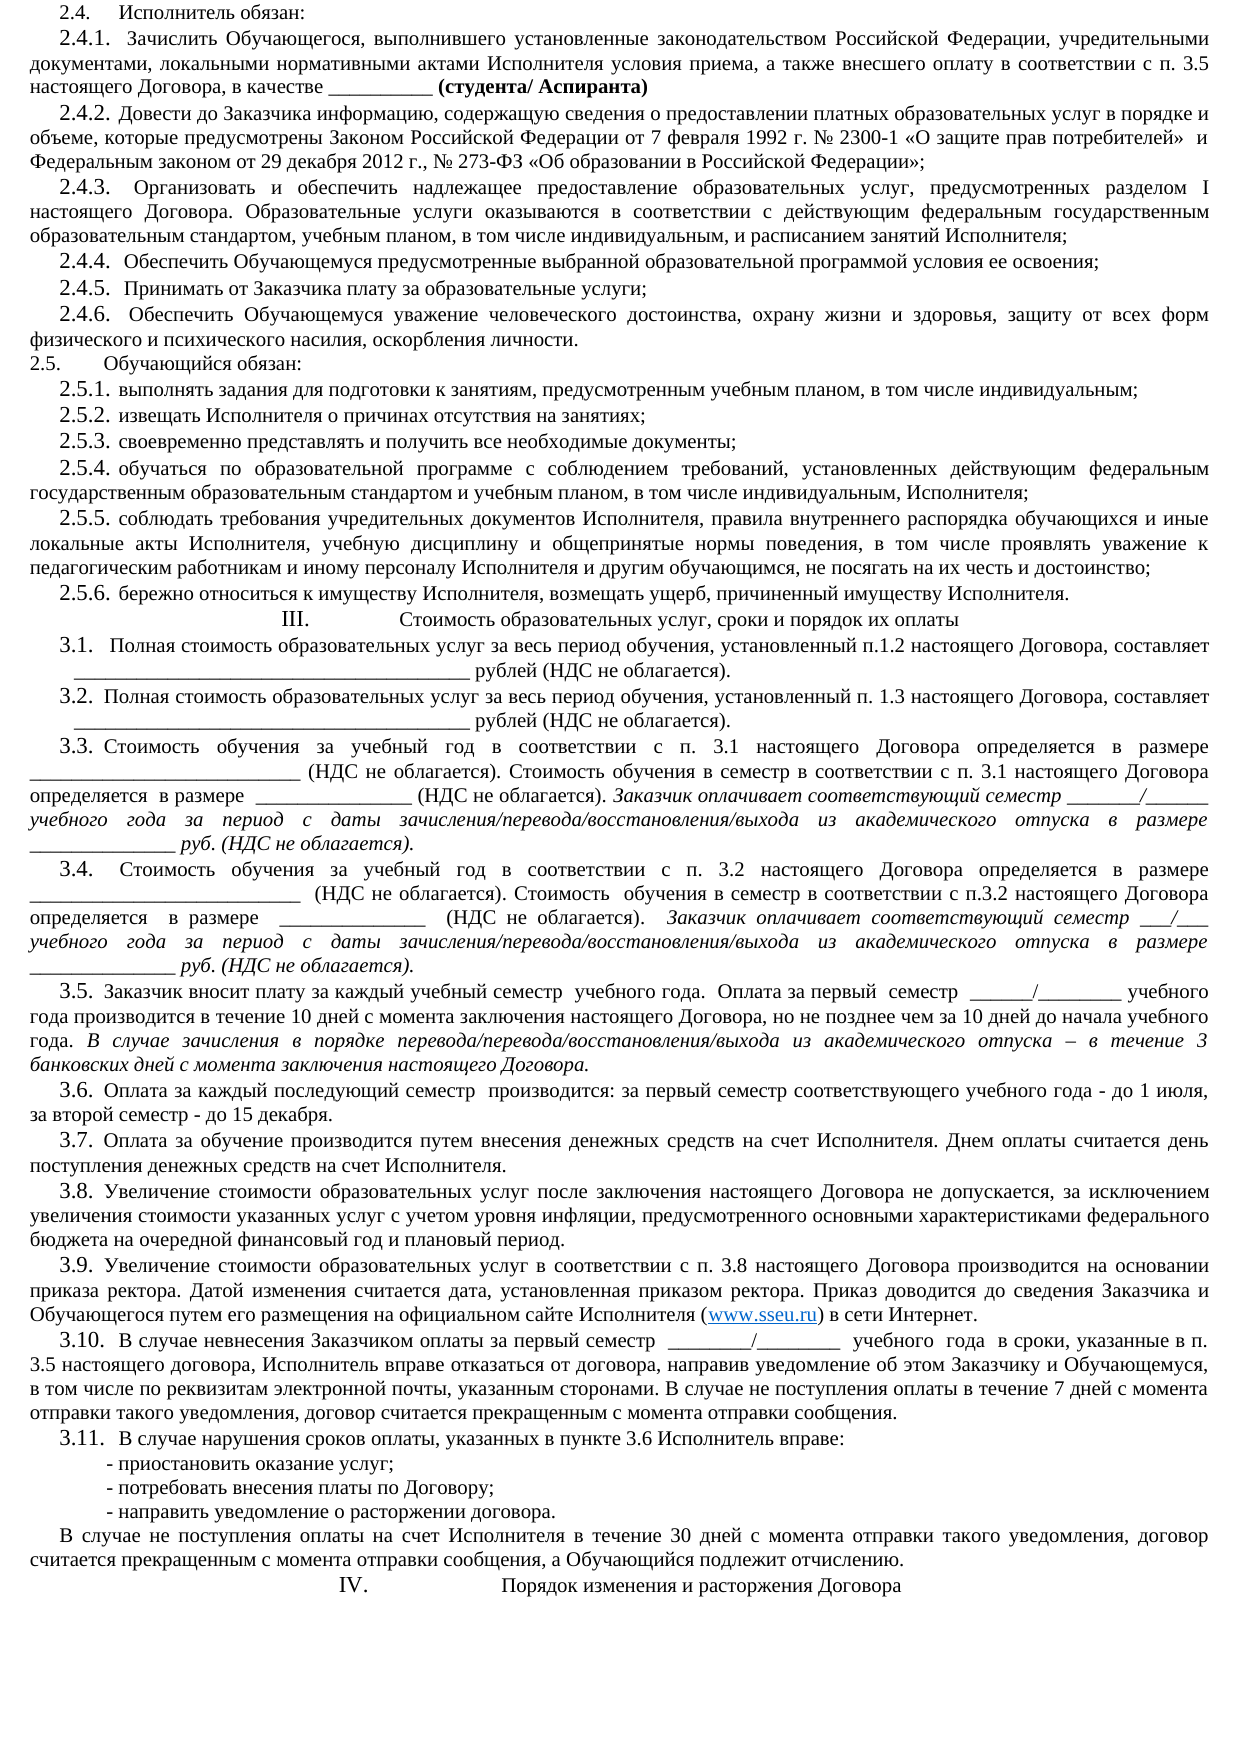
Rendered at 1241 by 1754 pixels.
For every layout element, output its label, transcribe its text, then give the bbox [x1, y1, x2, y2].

list Обеспечить Обучающемуся предусмотренные выбранной образовательной программой условия ее освоения; [29, 247, 1211, 274]
list Организовать и обеспечить надлежащее предоставление образовательных услуг, предусмотренных разделом I настоящего Договора. Образовательные услуги оказываются в соответствии с действующим федеральным государственным образовательным стандартом, учебным планом, в том числе индивидуальным, и расписанием занятий Исполнителя; [29, 173, 1211, 247]
list Увеличение стоимости образовательных услуг после заключения настоящего Договора не допускается, за исключением увеличения стоимости указанных услуг с учетом уровня инфляции, предусмотренного основными характеристиками федерального бюджета на очередной финансовый год и плановый период. [29, 1177, 1211, 1251]
list Исполнитель обязан: [29, 0, 1211, 24]
list выполнять задания для подготовки к занятиям, предусмотренным учебным планом, в том числе индивидуальным; [29, 375, 1211, 401]
text - потребовать внесения платы по Договору; [76, 1475, 1211, 1499]
list Оплата за каждый последующий семестр производится: за первый семестр соответствующего учебного года - до 1 июля, за второй семестр - до 15 декабря. [29, 1076, 1211, 1126]
list Обучающийся обязан: [29, 351, 1211, 375]
list Увеличение стоимости образовательных услуг в соответствии с п. 3.8 настоящего Договора производится на основании приказа ректора. Датой изменения считается дата, установленная приказом ректора. Приказ доводится до сведения Заказчика и Обучающегося путем его размещения на официальном сайте Исполнителя (www.sseu.ru) в сети Интернет. [29, 1251, 1211, 1326]
list В случае нарушения сроков оплаты, указанных в пункте 3.6 Исполнитель вправе: [29, 1424, 1211, 1451]
list Заказчик вносит плату за каждый учебный семестр учебного года. Оплата за первый семестр ______/________ учебного года производится в течение 10 дней с момента заключения настоящего Договора, но не позднее чем за 10 дней до начала учебного года. В случае зачисления в порядке перевода/перевода/восстановления/выхода из академического отпуска – в течение 3 банковских дней с момента заключения настоящего Договора. [29, 977, 1211, 1076]
list бережно относиться к имуществу Исполнителя, возмещать ущерб, причиненный имуществу Исполнителя. [29, 579, 1211, 605]
text - направить уведомление о расторжении договора. [76, 1499, 1211, 1523]
list Порядок изменения и расторжения Договора [29, 1571, 1211, 1597]
list обучаться по образовательной программе с соблюдением требований, установленных действующим федеральным государственным образовательным стандартом и учебным планом, в том числе индивидуальным, Исполнителя; [29, 454, 1211, 504]
list Оплата за обучение производится путем внесения денежных средств на счет Исполнителя. Днем оплаты считается день поступления денежных средств на счет Исполнителя. [29, 1126, 1211, 1177]
list извещать Исполнителя о причинах отсутствия на занятиях; [29, 401, 1211, 427]
list соблюдать требования учредительных документов Исполнителя, правила внутреннего распорядка обучающихся и иные локальные акты Исполнителя, учебную дисциплину и общепринятые нормы поведения, в том числе проявлять уважение к педагогическим работникам и иному персоналу Исполнителя и другим обучающимся, не посягать на их честь и достоинство; [29, 504, 1211, 579]
list Полная стоимость образовательных услуг за весь период обучения, установленный п. 1.3 настоящего Договора, составляет ______________________________________ рублей (НДС не облагается). [29, 682, 1211, 732]
list Полная стоимость образовательных услуг за весь период обучения, установленный п.1.2 настоящего Договора, составляет ______________________________________ рублей (НДС не облагается). [29, 631, 1211, 682]
list Довести до Заказчика информацию, содержащую сведения о предоставлении платных образовательных услуг в порядке и объеме, которые предусмотрены Законом Российской Федерации от 7 февраля 1992 г. № 2300-1 «О защите прав потребителей» и Федеральным законом от 29 декабря 2012 г., № 273-ФЗ «Об образовании в Российской Федерации»; [29, 98, 1211, 173]
list Обеспечить Обучающемуся уважение человеческого достоинства, охрану жизни и здоровья, защиту от всех форм физического и психического насилия, оскорбления личности. [29, 300, 1211, 351]
text - приостановить оказание услуг; [76, 1451, 1211, 1475]
text В случае не поступления оплаты на счет Исполнителя в течение 30 дней с момента отправки такого уведомления, договор считается прекращенным с момента отправки сообщения, а Обучающийся подлежит отчислению. [29, 1523, 1211, 1571]
list В случае невнесения Заказчиком оплаты за первый семестр ________/________ учебного года в сроки, указанные в п. 3.5 настоящего договора, Исполнитель вправе отказаться от договора, направив уведомление об этом Заказчику и Обучающемуся, в том числе по реквизитам электронной почты, указанным сторонами. В случае не поступления оплаты в течение 7 дней с момента отправки такого уведомления, договор считается прекращенным с момента отправки сообщения. [29, 1326, 1211, 1424]
list Принимать от Заказчика плату за образовательные услуги; [29, 274, 1211, 300]
list Стоимость обучения за учебный год в соответствии с п. 3.2 настоящего Договора определяется в размере __________________________ (НДС не облагается). Стоимость обучения в семестр в соответствии с п.3.2 настоящего Договора определяется в размере ______________ (НДС не облагается). Заказчик оплачивает соответствующий семестр ___/___ учебного года за период с даты зачисления/перевода/восстановления/выхода из академического отпуска в размере ______________ руб. (НДС не облагается). [29, 855, 1211, 977]
list Зачислить Обучающегося, выполнившего установленные законодательством Российской Федерации, учредительными документами, локальными нормативными актами Исполнителя условия приема, а также внесшего оплату в соответствии с п. 3.5 настоящего Договора, в качестве __________ (студента/ Аспиранта) [29, 24, 1211, 98]
list Стоимость обучения за учебный год в соответствии с п. 3.1 настоящего Договора определяется в размере __________________________ (НДС не облагается). Стоимость обучения в семестр в соответствии с п. 3.1 настоящего Договора определяется в размере _______________ (НДС не облагается). Заказчик оплачивает соответствующий семестр _______/______ учебного года за период с даты зачисления/перевода/восстановления/выхода из академического отпуска в размере ______________ руб. (НДС не облагается). [29, 732, 1211, 855]
list Стоимость образовательных услуг, сроки и порядок их оплаты [29, 605, 1211, 631]
list своевременно представлять и получить все необходимые документы; [29, 427, 1211, 454]
